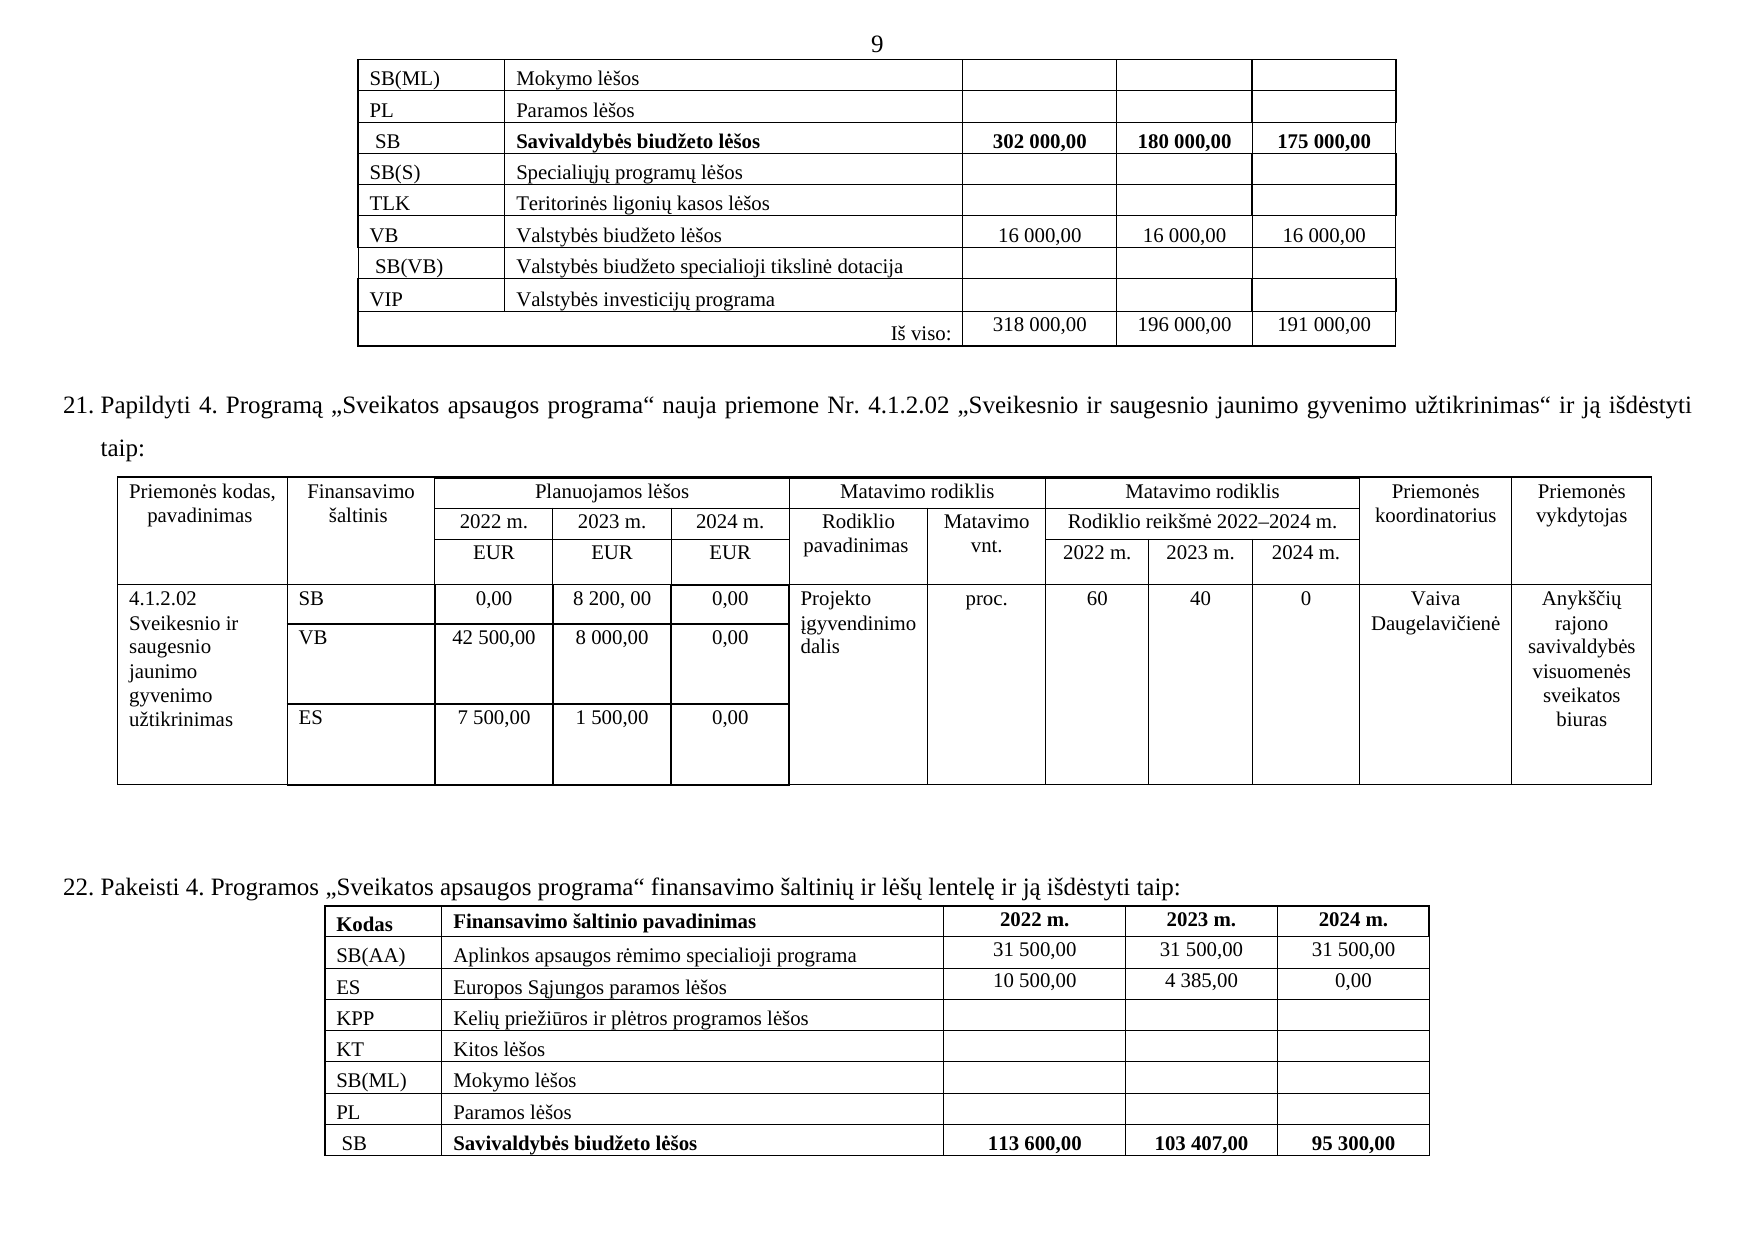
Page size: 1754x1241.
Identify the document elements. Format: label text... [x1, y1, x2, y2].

table_cell 7 500,00 [436, 705, 552, 783]
table_cell SB [326, 1125, 441, 1155]
table_cell Teritorinės ligonių kasos lėšos [505, 185, 962, 215]
table_cell 0,00 [436, 585, 552, 623]
table_cell Projekto įgyvendinimo dalis [790, 585, 927, 783]
table_cell Rodiklio reikšmė 2022–2024 m. [1046, 509, 1359, 539]
table_cell VB [359, 216, 504, 247]
table_cell 2024 m. [1253, 540, 1359, 584]
table_cell Mokymo lėšos [442, 1062, 943, 1092]
table_cell TLK [359, 185, 504, 215]
table_cell 10 500,00 [944, 969, 1125, 999]
table_cell 2023 m. [1149, 540, 1252, 584]
table_cell 0 [1253, 585, 1359, 783]
table_header Priemonės koordinatorius [1360, 478, 1511, 584]
table_cell 42 500,00 [436, 625, 552, 703]
table_cell Valstybės investicijų programa [505, 279, 962, 311]
table_cell 16 000,00 [1253, 216, 1395, 247]
table_cell ES [288, 705, 434, 783]
table_cell [944, 1062, 1125, 1092]
table_cell 2022 m. [435, 509, 552, 539]
table_cell Valstybės biudžeto specialioji tikslinė dotacija [505, 248, 962, 278]
table_cell 31 500,00 [1278, 937, 1429, 967]
table_cell [1126, 1094, 1277, 1124]
table_cell [1117, 91, 1251, 122]
table_cell [1278, 1031, 1429, 1061]
table_cell Kelių priežiūros ir plėtros programos lėšos [442, 1000, 943, 1030]
table_cell 302 000,00 [963, 123, 1116, 153]
table_cell Valstybės biudžeto lėšos [505, 216, 962, 247]
table_cell 2023 m. [553, 509, 671, 539]
table_cell [1253, 60, 1395, 90]
table_header 2023 m. [1126, 907, 1277, 936]
table_cell ES [326, 969, 441, 999]
table_cell PL [359, 91, 504, 122]
table_cell VIP [359, 279, 504, 311]
table_cell [1117, 279, 1251, 311]
table_cell 4.1.2.02 Sveikesnio ir saugesnio jaunimo gyvenimo užtikrinimas [118, 585, 287, 783]
table_cell Aplinkos apsaugos rėmimo specialioji programa [442, 937, 943, 967]
table_header 2024 m. [1278, 907, 1428, 936]
table_cell 180 000,00 [1117, 123, 1252, 153]
table_cell KPP [326, 1000, 441, 1030]
table_cell Kitos lėšos [442, 1031, 943, 1061]
table_cell Savivaldybės biudžeto lėšos [442, 1125, 943, 1155]
table_cell Matavimo vnt. [928, 509, 1045, 584]
table_cell EUR [672, 540, 789, 584]
table_cell 2022 m. [1046, 540, 1148, 584]
table_cell [1126, 1062, 1277, 1092]
table_cell [1278, 1062, 1429, 1092]
table_header Priemonės kodas, pavadinimas [118, 478, 287, 584]
table_cell proc. [928, 585, 1045, 783]
table_cell 8 000,00 [554, 625, 670, 703]
table_cell 0,00 [672, 586, 788, 623]
table_header Finansavimo šaltinio pavadinimas [442, 907, 943, 936]
table_cell SB(S) [359, 154, 504, 184]
table_cell Vaiva Daugelavičienė [1360, 585, 1511, 783]
table_cell 196 000,00 [1117, 312, 1252, 345]
table_cell Mokymo lėšos [505, 60, 962, 90]
table_cell KT [326, 1031, 441, 1061]
table_cell 0,00 [1278, 969, 1429, 999]
table_cell [1126, 1031, 1277, 1061]
table_cell SB [359, 123, 504, 153]
table_cell 95 300,00 [1278, 1125, 1429, 1155]
table_cell 8 200, 00 [554, 585, 670, 623]
table_cell [944, 1094, 1125, 1124]
table_cell 175 000,00 [1253, 123, 1395, 153]
table_cell 191 000,00 [1253, 312, 1395, 345]
table_cell Savivaldybės biudžeto lėšos [505, 123, 962, 153]
table_cell [1253, 279, 1395, 311]
table_cell 103 407,00 [1126, 1125, 1277, 1155]
table_cell SB(ML) [326, 1062, 441, 1092]
table_cell [944, 1000, 1125, 1030]
table_cell [1253, 248, 1395, 278]
table_cell 31 500,00 [944, 937, 1125, 967]
table_cell [1126, 1000, 1277, 1030]
table_cell 318 000,00 [963, 312, 1116, 345]
table_cell Europos Sąjungos paramos lėšos [442, 969, 943, 999]
text 22. Pakeisti 4. Programos „Sveikatos apsaugos programa“ finansavimo šaltinių ir lėšų lentelę ir ją išdėstyti taip: [63, 872, 1695, 901]
table_cell 40 [1149, 585, 1252, 783]
table_cell 2024 m. [672, 509, 789, 539]
table_cell SB(ML) [359, 60, 504, 90]
table_cell EUR [435, 540, 552, 584]
table_cell 16 000,00 [963, 216, 1116, 247]
table_cell [1253, 185, 1395, 215]
table_header Matavimo rodiklis [790, 479, 1045, 508]
table_cell Anykščių rajono savivaldybės visuomenės sveikatos biuras [1512, 585, 1651, 783]
table_cell [1117, 248, 1252, 278]
table_cell Paramos lėšos [442, 1094, 943, 1124]
table_cell [1117, 154, 1251, 184]
table_cell [963, 185, 1116, 215]
table_cell 1 500,00 [554, 705, 670, 783]
table_cell [963, 154, 1116, 184]
table_cell [963, 248, 1116, 278]
table_cell 0,00 [672, 705, 788, 783]
table_cell SB(AA) [326, 937, 441, 967]
table_cell [963, 91, 1116, 122]
table_cell [1278, 1000, 1429, 1030]
table_header Matavimo rodiklis [1046, 479, 1359, 508]
table_cell 16 000,00 [1117, 216, 1252, 247]
table_cell [1117, 60, 1251, 90]
table_cell 4 385,00 [1126, 969, 1277, 999]
table_cell Iš viso: [359, 312, 962, 345]
table_cell [963, 279, 1116, 311]
table_cell [1253, 91, 1395, 122]
table_header 2022 m. [944, 907, 1125, 936]
table_cell PL [326, 1094, 441, 1124]
table_cell [963, 60, 1116, 90]
table_cell 31 500,00 [1126, 937, 1277, 967]
table_header Priemonės vykdytojas [1512, 478, 1651, 584]
table_header Planuojamos lėšos [435, 479, 789, 508]
table_cell EUR [553, 540, 671, 584]
table_cell 0,00 [672, 625, 788, 703]
table_cell [1253, 154, 1395, 184]
table_cell SB(VB) [359, 248, 504, 278]
table_cell [1117, 185, 1251, 215]
table_cell VB [288, 625, 434, 703]
table_cell [1278, 1094, 1429, 1124]
table_header Kodas [326, 907, 441, 936]
table_cell Paramos lėšos [505, 91, 962, 122]
table_cell Specialiųjų programų lėšos [505, 154, 962, 184]
table_cell Rodiklio pavadinimas [790, 509, 927, 584]
table_cell 60 [1046, 585, 1148, 783]
table_cell [944, 1031, 1125, 1061]
table_header Finansavimo šaltinis [288, 478, 434, 584]
text 21. Papildyti 4. Programą „Sveikatos apsaugos programa“ nauja priemone Nr. 4.1.2.02 „Sveikesnio ir saugesnio jaunimo gyvenimo užtikrinimas“ ir ją išdėstyti taip: [63, 390, 1695, 462]
table_cell 113 600,00 [944, 1125, 1125, 1155]
table_cell SB [288, 585, 434, 623]
